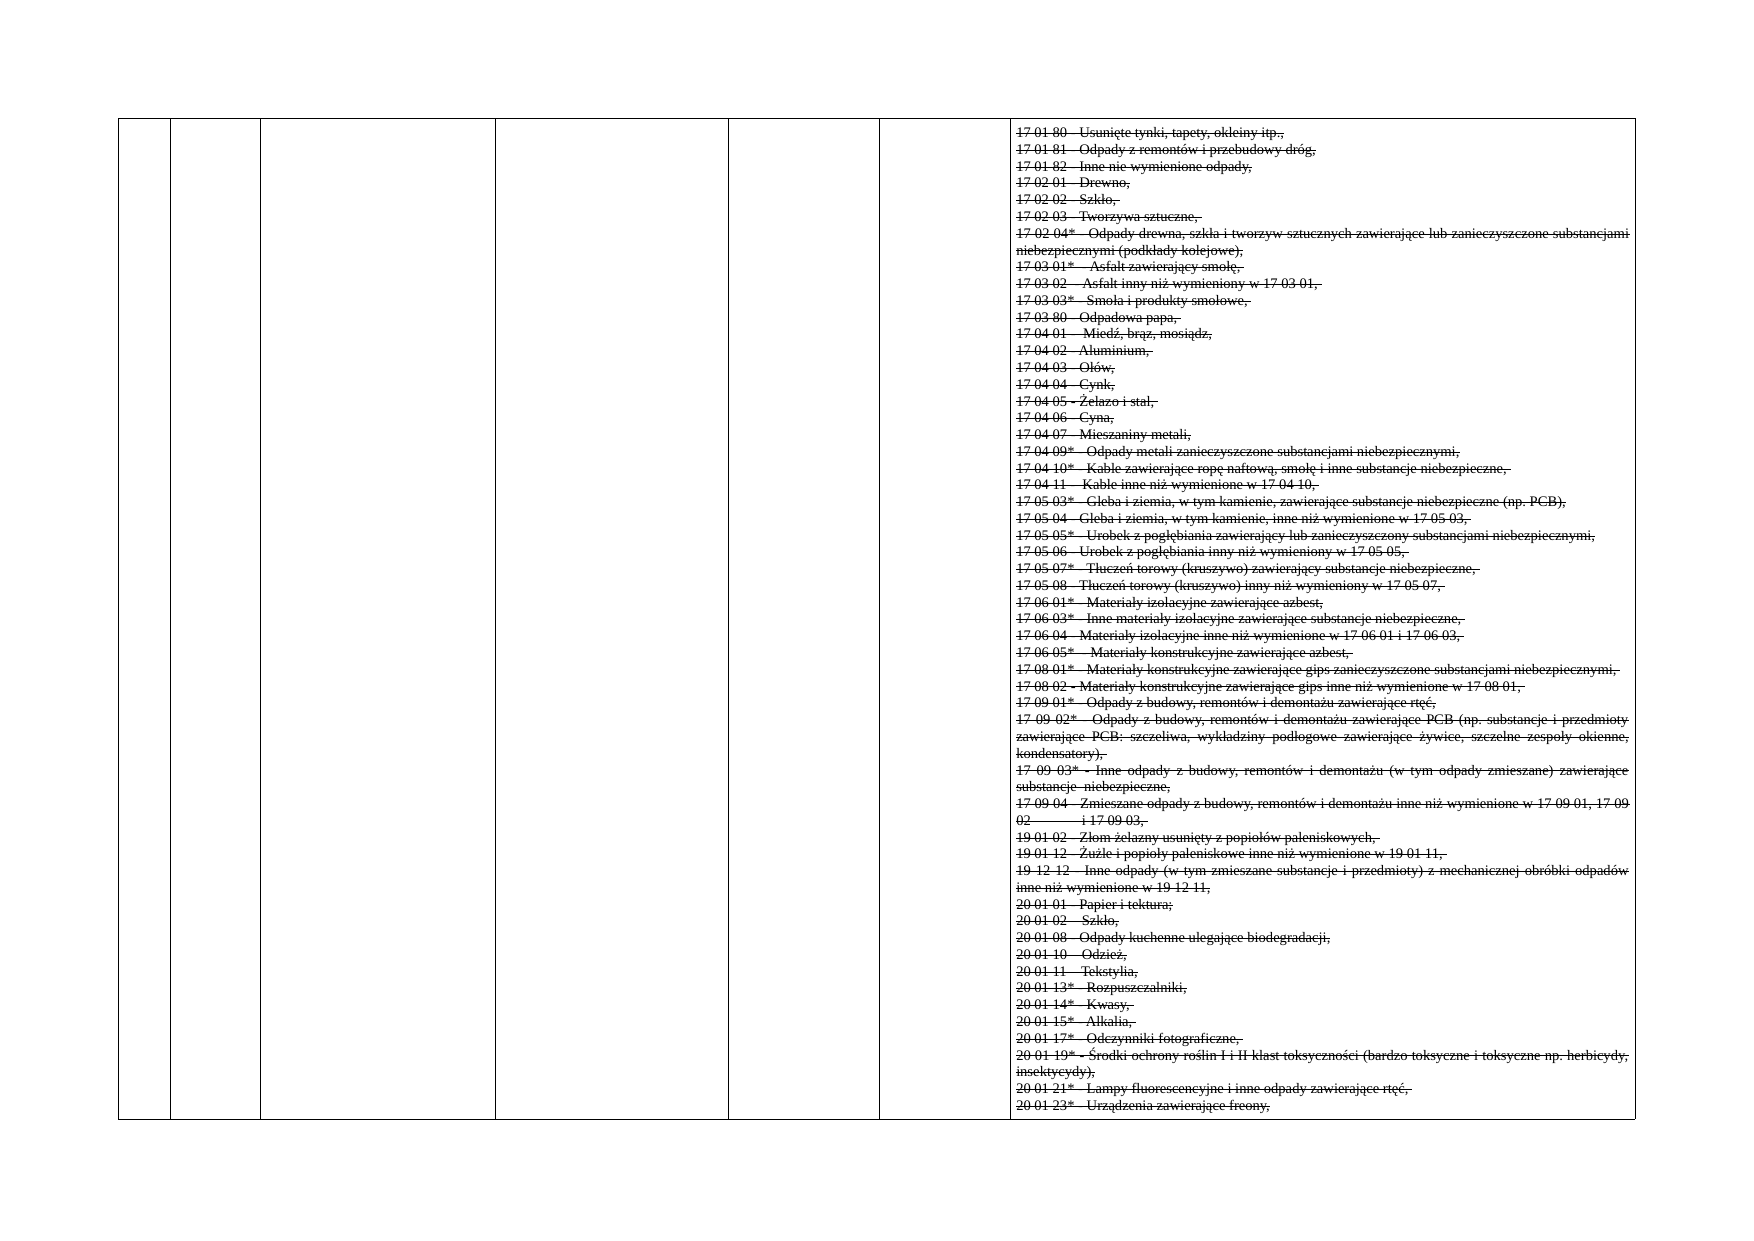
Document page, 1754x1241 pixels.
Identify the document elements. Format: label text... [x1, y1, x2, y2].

table_cell [261, 119, 495, 1119]
table_cell [880, 119, 1010, 1119]
table_cell 17 01 80 - Usunięte tynki, tapety, okleiny itp., 17 01 81 - Odpady z remontów i przebudowy dróg, 17 01 82 - Inne nie wymienione odpady, 17 02 01 - Drewno, 17 02 02 - Szkło, 17 02 03 - Tworzywa sztuczne, 17 02 04* - Odpady drewna, szkła i tworzyw sztucznych zawierające lub zanieczyszczone substancjami niebezpiecznymi (podkłady kolejowe), 17 03 01* - Asfalt zawierający smołę, 17 03 02 - Asfalt inny niż wymieniony w 17 03 01, 17 03 03* - Smoła i produkty smołowe, 17 03 80 - Odpadowa papa, 17 04 01 - Miedź, brąz, mosiądz, 17 04 02 - Aluminium, 17 04 03 - Ołów, 17 04 04 - Cynk, 17 04 05 - Żelazo i stal, 17 04 06 - Cyna, 17 04 07 - Mieszaniny metali, 17 04 09* - Odpady metali zanieczyszczone substancjami niebezpiecznymi, 17 04 10* - Kable zawierające ropę naftową, smołę i inne substancje niebezpieczne, 17 04 11 - Kable inne niż wymienione w 17 04 10, 17 05 03* - Gleba i ziemia, w tym kamienie, zawierające substancje niebezpieczne (np. PCB), 17 05 04 - Gleba i ziemia, w tym kamienie, inne niż wymienione w 17 05 03, 17 05 05* - Urobek z pogłębiania zawierający lub zanieczyszczony substancjami niebezpiecznymi, 17 05 06 - Urobek z pogłębiania inny niż wymieniony w 17 05 05, 17 05 07* - Tłuczeń torowy (kruszywo) zawierający substancje niebezpieczne, 17 05 08 - Tłuczeń torowy (kruszywo) inny niż wymieniony w 17 05 07, 17 06 01* - Materiały izolacyjne zawierające azbest, 17 06 03* - Inne materiały izolacyjne zawierające substancje niebezpieczne, 17 06 04 - Materiały izolacyjne inne niż wymienione w 17 06 01 i 17 06 03, 17 06 05* - Materiały konstrukcyjne zawierające azbest, 17 08 01* - Materiały konstrukcyjne zawierające gips zanieczyszczone substancjami niebezpiecznymi, 17 08 02 - Materiały konstrukcyjne zawierające gips inne niż wymienione w 17 08 01, 17 09 01* - Odpady z budowy, remontów i demontażu zawierające rtęć, 17 09 02* - Odpady z budowy, remontów i demontażu zawierające PCB (np. substancje i przedmioty zawierające PCB: szczeliwa, wykładziny podłogowe zawierające żywice, szczelne zespoły okienne, kondensatory), 17 09 03* - Inne odpady z budowy, remontów i demontażu (w tym odpady zmieszane) zawierające substancje niebezpieczne, 17 09 04 - Zmieszane odpady z budowy, remontów i demontażu inne niż wymienione w 17 09 01, 17 09 02 i 17 09 03, 19 01 02 - Złom żelazny usunięty z popiołów paleniskowych, 19 01 12 - Żużle i popioły paleniskowe inne niż wymienione w 19 01 11, 19 12 12 - Inne odpady (w tym zmieszane substancje i przedmioty) z mechanicznej obróbki odpadów inne niż wymienione w 19 12 11, 20 01 01 - Papier i tektura; 20 01 02 – Szkło, 20 01 08 - Odpady kuchenne ulegające biodegradacji, 20 01 10 – Odzież, 20 01 11 – Tekstylia, 20 01 13* - Rozpuszczalniki, 20 01 14* - Kwasy, 20 01 15* - Alkalia, 20 01 17* - Odczynniki fotograficzne, 20 01 19* - Środki ochrony roślin I i II klast toksyczności (bardzo toksyczne i toksyczne np. herbicydy, insektycydy), 20 01 21* - Lampy fluorescencyjne i inne odpady zawierające rtęć, 20 01 23* - Urządzenia zawierające freony, [1011, 119, 1635, 1119]
table_cell [729, 119, 879, 1119]
table_cell [119, 119, 170, 1119]
table_cell [496, 119, 728, 1119]
table_cell [171, 119, 260, 1119]
